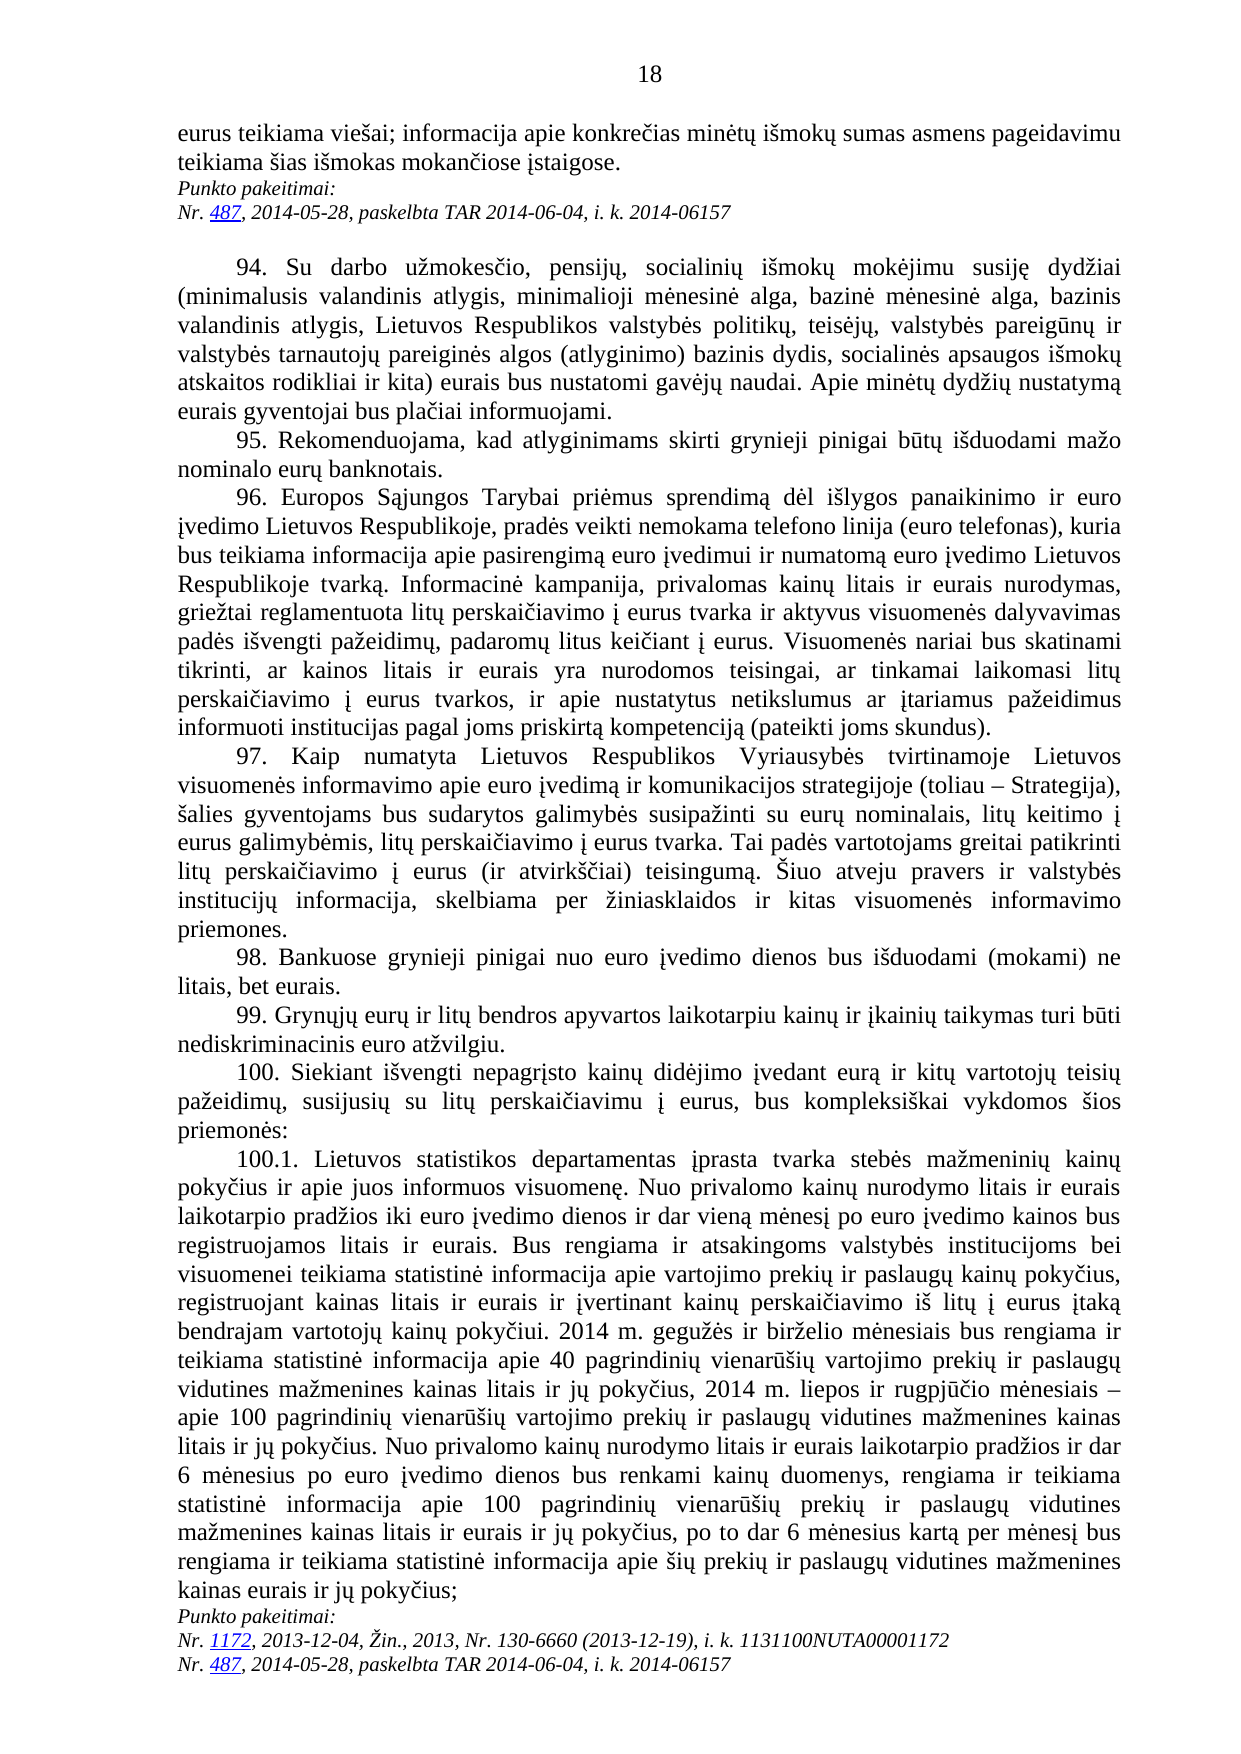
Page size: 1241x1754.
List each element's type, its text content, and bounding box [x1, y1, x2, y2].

text 100. Siekiant išvengti nepagrįsto kainų didėjimo įvedant eurą ir kitų vartotojų teisių pažeidimų, susijusių su litų perskaičiavimu į eurus, bus kompleksiškai vykdomos šios priemonės: [177, 1057, 1122, 1144]
text 96. Europos Sąjungos Tarybai priėmus sprendimą dėl išlygos panaikinimo ir euro įvedimo Lietuvos Respublikoje, pradės veikti nemokama telefono linija (euro telefonas), kuria bus teikiama informacija apie pasirengimą euro įvedimui ir numatomą euro įvedimo Lietuvos Respublikoje tvarką. Informacinė kampanija, privalomas kainų litais ir eurais nurodymas, griežtai reglamentuota litų perskaičiavimo į eurus tvarka ir aktyvus visuomenės dalyvavimas padės išvengti pažeidimų, padaromų litus keičiant į eurus. Visuomenės nariai bus skatinami tikrinti, ar kainos litais ir eurais yra nurodomos teisingai, ar tinkamai laikomasi litų perskaičiavimo į eurus tvarkos, ir apie nustatytus netikslumus ar įtariamus pažeidimus informuoti institucijas pagal joms priskirtą kompetenciją (pateikti joms skundus). [177, 482, 1122, 741]
text Nr. 1172, 2013-12-04, Žin., 2013, Nr. 130-6660 (2013-12-19), i. k. 1131100NUTA00001172 [177, 1628, 1122, 1652]
text 95. Rekomenduojama, kad atlyginimams skirti grynieji pinigai būtų išduodami mažo nominalo eurų banknotais. [177, 425, 1122, 482]
text Nr. 487, 2014-05-28, paskelbta TAR 2014-06-04, i. k. 2014-06157 [177, 200, 1122, 224]
text Punkto pakeitimai: [177, 1604, 1122, 1628]
text 99. Grynųjų eurų ir litų bendros apyvartos laikotarpiu kainų ir įkainių taikymas turi būti nediskriminacinis euro atžvilgiu. [177, 1000, 1122, 1057]
text 98. Bankuose grynieji pinigai nuo euro įvedimo dienos bus išduodami (mokami) ne litais, bet eurais. [177, 942, 1122, 1000]
text 94. Su darbo užmokesčio, pensijų, socialinių išmokų mokėjimu susiję dydžiai (minimalusis valandinis atlygis, minimalioji mėnesinė alga, bazinė mėnesinė alga, bazinis valandinis atlygis, Lietuvos Respublikos valstybės politikų, teisėjų, valstybės pareigūnų ir valstybės tarnautojų pareiginės algos (atlyginimo) bazinis dydis, socialinės apsaugos išmokų atskaitos rodikliai ir kita) eurais bus nustatomi gavėjų naudai. Apie minėtų dydžių nustatymą eurais gyventojai bus plačiai informuojami. [177, 252, 1122, 425]
text 97. Kaip numatyta Lietuvos Respublikos Vyriausybės tvirtinamoje Lietuvos visuomenės informavimo apie euro įvedimą ir komunikacijos strategijoje (toliau – Strategija), šalies gyventojams bus sudarytos galimybės susipažinti su eurų nominalais, litų keitimo į eurus galimybėmis, litų perskaičiavimo į eurus tvarka. Tai padės vartotojams greitai patikrinti litų perskaičiavimo į eurus (ir atvirkščiai) teisingumą. Šiuo atveju pravers ir valstybės institucijų informacija, skelbiama per žiniasklaidos ir kitas visuomenės informavimo priemones. [177, 741, 1122, 942]
text eurus teikiama viešai; informacija apie konkrečias minėtų išmokų sumas asmens pageidavimu teikiama šias išmokas mokančiose įstaigose. [177, 118, 1122, 176]
text Punkto pakeitimai: [177, 176, 1122, 200]
text 100.1. Lietuvos statistikos departamentas įprasta tvarka stebės mažmeninių kainų pokyčius ir apie juos informuos visuomenę. Nuo privalomo kainų nurodymo litais ir eurais laikotarpio pradžios iki euro įvedimo dienos ir dar vieną mėnesį po euro įvedimo kainos bus registruojamos litais ir eurais. Bus rengiama ir atsakingoms valstybės institucijoms bei visuomenei teikiama statistinė informacija apie vartojimo prekių ir paslaugų kainų pokyčius, registruojant kainas litais ir eurais ir įvertinant kainų perskaičiavimo iš litų į eurus įtaką bendrajam vartotojų kainų pokyčiui. 2014 m. gegužės ir birželio mėnesiais bus rengiama ir teikiama statistinė informacija apie 40 pagrindinių vienarūšių vartojimo prekių ir paslaugų vidutines mažmenines kainas litais ir jų pokyčius, 2014 m. liepos ir rugpjūčio mėnesiais – apie 100 pagrindinių vienarūšių vartojimo prekių ir paslaugų vidutines mažmenines kainas litais ir jų pokyčius. Nuo privalomo kainų nurodymo litais ir eurais laikotarpio pradžios ir dar 6 mėnesius po euro įvedimo dienos bus renkami kainų duomenys, rengiama ir teikiama statistinė informacija apie 100 pagrindinių vienarūšių prekių ir paslaugų vidutines mažmenines kainas litais ir eurais ir jų pokyčius, po to dar 6 mėnesius kartą per mėnesį bus rengiama ir teikiama statistinė informacija apie šių prekių ir paslaugų vidutines mažmenines kainas eurais ir jų pokyčius; [177, 1144, 1122, 1604]
text Nr. 487, 2014-05-28, paskelbta TAR 2014-06-04, i. k. 2014-06157 [177, 1652, 1122, 1676]
